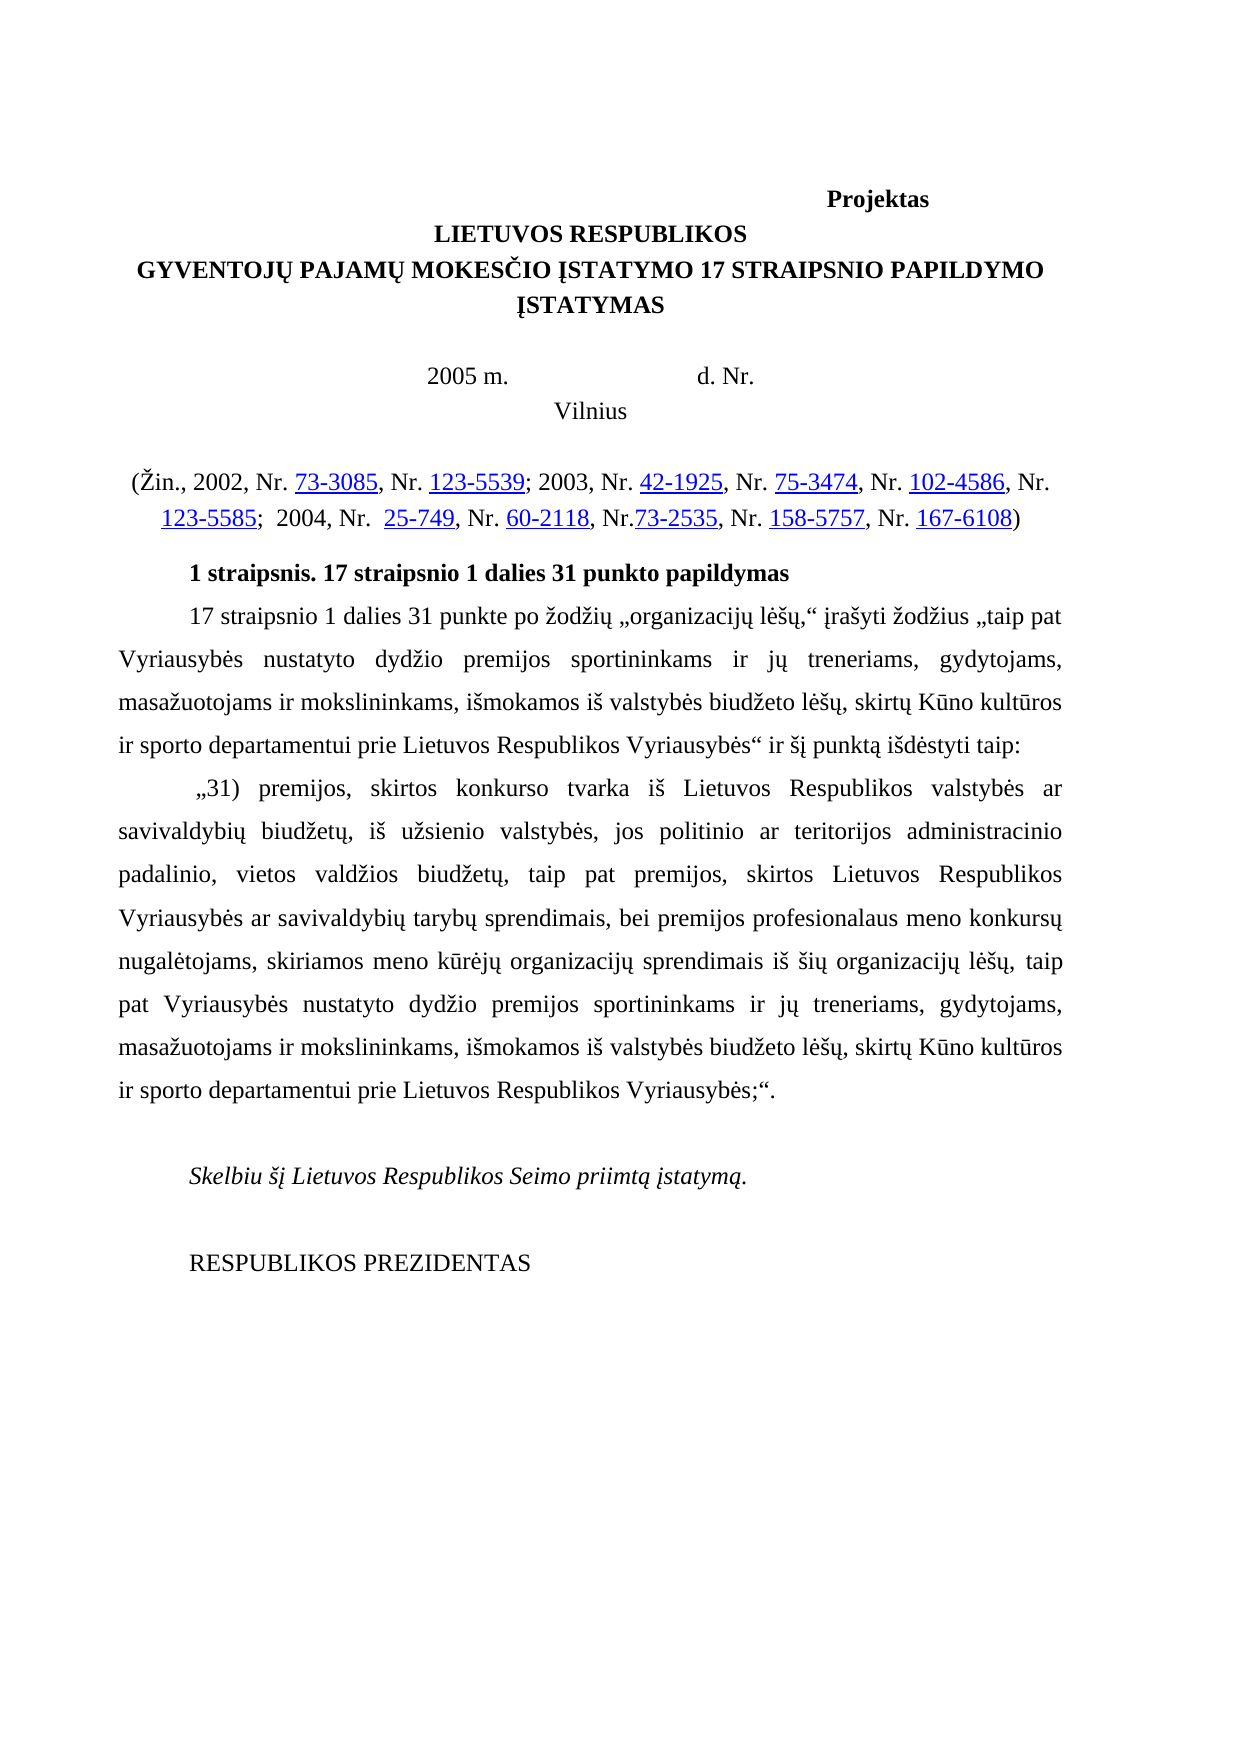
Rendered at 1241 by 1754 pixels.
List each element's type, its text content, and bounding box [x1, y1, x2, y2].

text (Žin., 2002, Nr. 73-3085, Nr. 123-5539; 2003, Nr. 42-1925, Nr. 75-3474, Nr. 102-4586, Nr. 123-5585; 2004, Nr. 25-749, Nr. 60-2118, Nr.73-2535, Nr. 158-5757, Nr. 167-6108) [118, 461, 1063, 531]
text ĮSTATYMAS [118, 283, 1063, 319]
text 17 straipsnio 1 dalies 31 punkte po žodžių „organizacijų lėšų,“ įrašyti žodžius „taip pat Vyriausybės nustatyto dydžio premijos sportininkams ir jų treneriams, gydytojams, masažuotojams ir mokslininkams, išmokamos iš valstybės biudžeto lėšų, skirtų Kūno kultūros ir sporto departamentui prie Lietuvos Respublikos Vyriausybės“ ir šį punktą išdėstyti taip: [118, 601, 1063, 759]
text RESPUBLIKOS PREZIDENTAS [118, 1248, 1063, 1276]
text Skelbiu šį Lietuvos Respublikos Seimo priimtą įstatymą. [118, 1161, 1063, 1190]
text „31) premijos, skirtos konkurso tvarka iš Lietuvos Respublikos valstybės ar savivaldybių biudžetų, iš užsienio valstybės, jos politinio ar teritorijos administracinio padalinio, vietos valdžios biudžetų, taip pat premijos, skirtos Lietuvos Respublikos Vyriausybės ar savivaldybių tarybų sprendimais, bei premijos profesionalaus meno konkursų nugalėtojams, skiriamos meno kūrėjų organizacijų sprendimais iš šių organizacijų lėšų, taip pat Vyriausybės nustatyto dydžio premijos sportininkams ir jų treneriams, gydytojams, masažuotojams ir mokslininkams, išmokamos iš valstybės biudžeto lėšų, skirtų Kūno kultūros ir sporto departamentui prie Lietuvos Respublikos Vyriausybės;“. [118, 773, 1063, 1104]
text GYVENTOJŲ PAJAMŲ MOKESČIO ĮSTATYMO 17 STRAIPSNIO PAPILDYMO [118, 248, 1063, 283]
text Vilnius [118, 390, 1063, 425]
text 2005 m. d. Nr. [118, 354, 1063, 390]
text 1 straipsnis. 17 straipsnio 1 dalies 31 punkto papildymas [118, 558, 1063, 586]
text LIETUVOS RESPUBLIKOS [118, 213, 1063, 248]
text Projektas [118, 177, 1063, 213]
